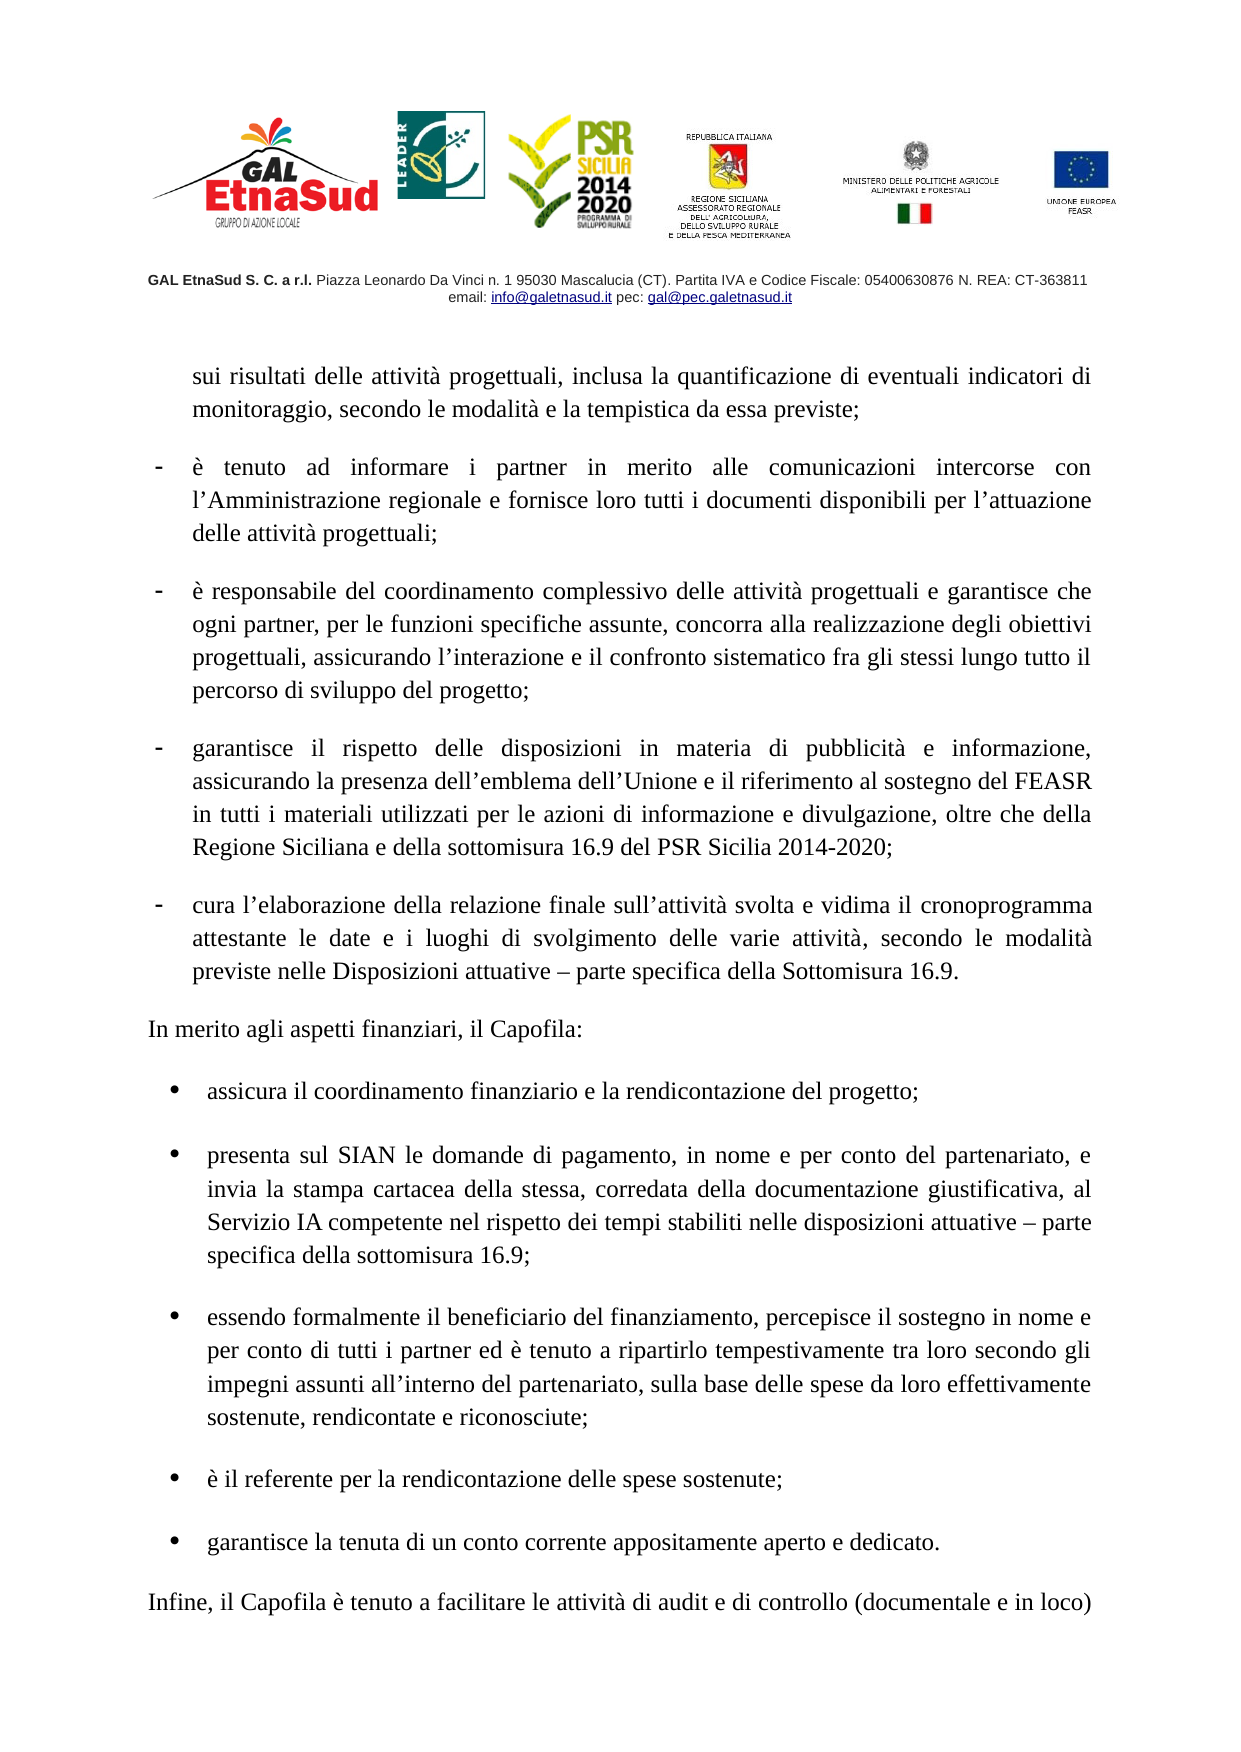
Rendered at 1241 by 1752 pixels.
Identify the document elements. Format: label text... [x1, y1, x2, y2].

list essendo formalmente il beneficiario del finanziamento, percepisce il sostegno in nome e per conto di tutti i partner ed è tenuto a ripartirlo tempestivamente tra loro secondo gli impegni assunti all’interno del partenariato, sulla base delle spese da loro effettivamente sostenute, rendicontate e riconosciute; [169, 1298, 1092, 1430]
text In merito agli aspetti finanziari, il Capofila: [148, 1014, 1092, 1043]
list garantisce la tenuta di un conto corrente appositamente aperto e dedicato. [169, 1523, 1092, 1557]
text Infine, il Capofila è tenuto a facilitare le attività di audit e di controllo (documentale e in loco) [148, 1587, 1092, 1616]
list presenta sul SIAN le domande di pagamento, in nome e per conto del partenariato, e invia la stampa cartacea della stessa, corredata della documentazione giustificativa, al Servizio IA competente nel rispetto dei tempi stabiliti nelle disposizioni attuative – parte specifica della sottomisura 16.9; [169, 1136, 1092, 1268]
list sui risultati delle attività progettuali, inclusa la quantificazione di eventuali indicatori di monitoraggio, secondo le modalità e la tempistica da essa previste; [154, 361, 1092, 423]
list è tenuto ad informare i partner in merito alle comunicazioni intercorse con l’Amministrazione regionale e fornisce loro tutti i documenti disponibili per l’attuazione delle attività progettuali; [154, 452, 1092, 547]
list garantisce il rispetto delle disposizioni in materia di pubblicità e informazione, assicurando la presenza dell’emblema dell’Unione e il riferimento al sostegno del FEASR in tutti i materiali utilizzati per le azioni di informazione e divulgazione, oltre che della Regione Siciliana e della sottomisura 16.9 del PSR Sicilia 2014-2020; [154, 733, 1092, 861]
list cura l’elaborazione della relazione finale sull’attività svolta e vidima il cronoprogramma attestante le date e i luoghi di svolgimento delle varie attività, secondo le modalità previste nelle Disposizioni attuative – parte specifica della Sottomisura 16.9. [154, 890, 1092, 985]
list assicura il coordinamento finanziario e la rendicontazione del progetto; [169, 1072, 1092, 1106]
list è responsabile del coordinamento complessivo delle attività progettuali e garantisce che ogni partner, per le funzioni specifiche assunte, concorra alla realizzazione degli obiettivi progettuali, assicurando l’interazione e il confronto sistematico fra gli stessi lungo tutto il percorso di sviluppo del progetto; [154, 576, 1092, 704]
list è il referente per la rendicontazione delle spese sostenute; [169, 1460, 1092, 1493]
